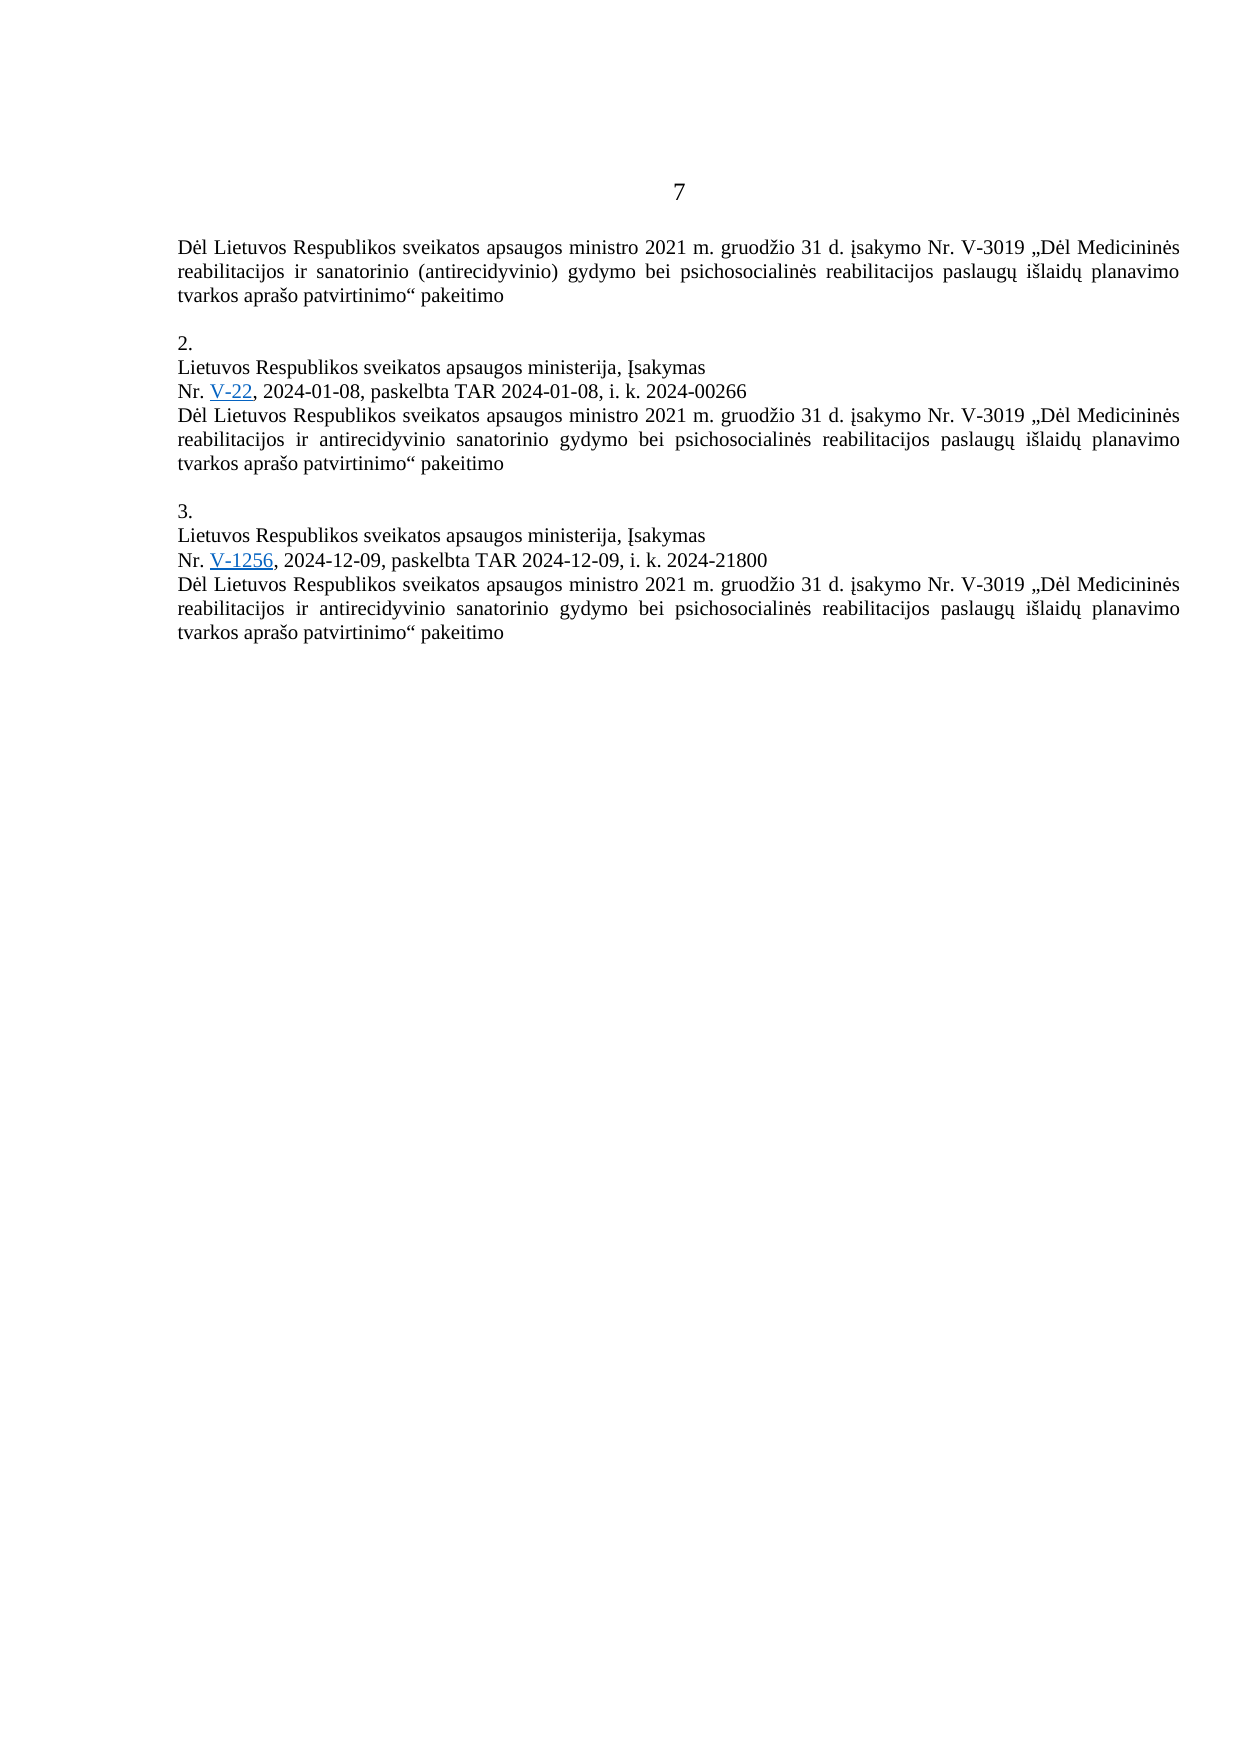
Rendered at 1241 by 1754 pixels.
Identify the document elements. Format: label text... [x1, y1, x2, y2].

text Dėl Lietuvos Respublikos sveikatos apsaugos ministro 2021 m. gruodžio 31 d. įsakymo Nr. V-3019 „Dėl Medicininės reabilitacijos ir antirecidyvinio sanatorinio gydymo bei psichosocialinės reabilitacijos paslaugų išlaidų planavimo tvarkos aprašo patvirtinimo“ pakeitimo [177, 403, 1181, 475]
text Nr. V-1256, 2024-12-09, paskelbta TAR 2024-12-09, i. k. 2024-21800 [177, 547, 1181, 572]
text Nr. V-22, 2024-01-08, paskelbta TAR 2024-01-08, i. k. 2024-00266 [177, 379, 1181, 403]
text 3. [177, 499, 1181, 523]
text 2. [177, 331, 1181, 355]
text Dėl Lietuvos Respublikos sveikatos apsaugos ministro 2021 m. gruodžio 31 d. įsakymo Nr. V-3019 „Dėl Medicininės reabilitacijos ir antirecidyvinio sanatorinio gydymo bei psichosocialinės reabilitacijos paslaugų išlaidų planavimo tvarkos aprašo patvirtinimo“ pakeitimo [177, 572, 1181, 644]
text Lietuvos Respublikos sveikatos apsaugos ministerija, Įsakymas [177, 355, 1181, 379]
text Lietuvos Respublikos sveikatos apsaugos ministerija, Įsakymas [177, 523, 1181, 547]
text Dėl Lietuvos Respublikos sveikatos apsaugos ministro 2021 m. gruodžio 31 d. įsakymo Nr. V-3019 „Dėl Medicininės reabilitacijos ir sanatorinio (antirecidyvinio) gydymo bei psichosocialinės reabilitacijos paslaugų išlaidų planavimo tvarkos aprašo patvirtinimo“ pakeitimo [177, 235, 1181, 307]
